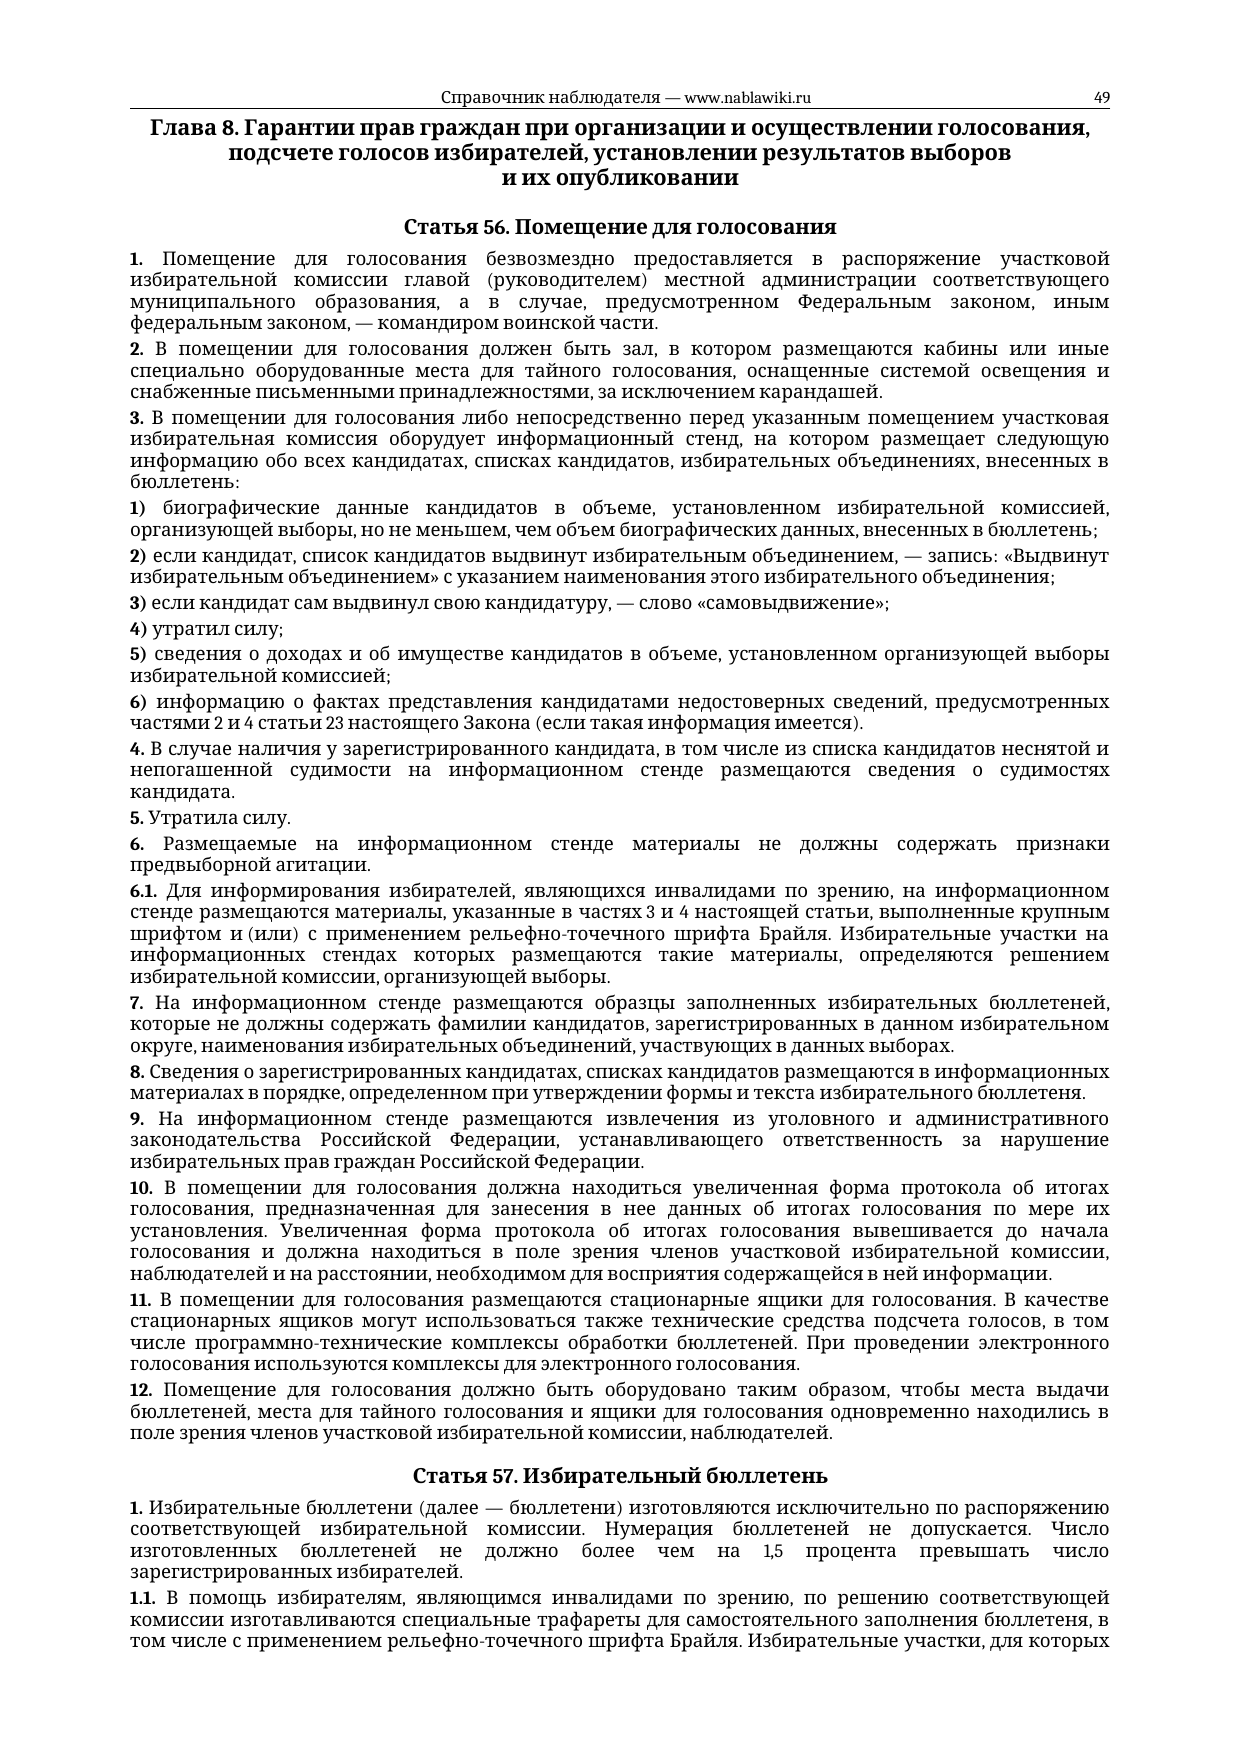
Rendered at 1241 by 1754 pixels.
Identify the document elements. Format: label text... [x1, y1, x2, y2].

subtitle Глава 8. Гарантии прав граждан при организации и осуществлении голосования, подсчете голосов избирателей, установлении результатов выборов и их опубликовании [130, 116, 1110, 191]
text 2) если кандидат, список кандидатов выдвинут избирательным объединением, — запись: «Выдвинут избирательным объединением» с указанием наименования этого избирательного объединения; [130, 545, 1110, 588]
text 7. На информационном стенде размещаются образцы заполненных избирательных бюллетеней, которые не должны содержать фамилии кандидатов, зарегистрированных в данном избирательном округе, наименования избирательных объединений, участвующих в данных выборах. [130, 992, 1110, 1057]
text 2. В помещении для голосования должен быть зал, в котором размещаются кабины или иные специально оборудованные места для тайного голосования, оснащенные системой освещения и снабженные письменными принадлежностями, за исключением карандашей. [130, 338, 1110, 403]
text 5. Утратила силу. [130, 807, 1110, 829]
text 8. Сведения о зарегистрированных кандидатах, списках кандидатов размещаются в информационных материалах в порядке, определенном при утверждении формы и текста избирательного бюллетеня. [130, 1061, 1110, 1104]
subtitle Статья 56. Помещение для голосования [130, 216, 1110, 240]
text 6) информацию о фактах представления кандидатами недостоверных сведений, предусмотренных частями 2 и 4 статьи 23 настоящего Закона (если такая информация имеется). [130, 691, 1110, 734]
text 1) биографические данные кандидатов в объеме, установленном избирательной комиссией, организующей выборы, но не меньшем, чем объем биографических данных, внесенных в бюллетень; [130, 498, 1110, 541]
text 3) если кандидат сам выдвинул свою кандидатуру, — слово «самовыдвижение»; [130, 592, 1110, 614]
text 5) сведения о доходах и об имуществе кандидатов в объеме, установленном организующей выборы избирательной комиссией; [130, 644, 1110, 687]
text 9. На информационном стенде размещаются извлечения из уголовного и административного законодательства Российской Федерации, устанавливающего ответственность за нарушение избирательных прав граждан Российской Федерации. [130, 1108, 1110, 1173]
text 4. В случае наличия у зарегистрированного кандидата, в том числе из списка кандидатов неснятой и непогашенной судимости на информационном стенде размещаются сведения о судимостях кандидата. [130, 738, 1110, 803]
text 4) утратил силу; [130, 618, 1110, 640]
text 6. Размещаемые на информационном стенде материалы не должны содержать признаки предвыборной агитации. [130, 833, 1110, 876]
subtitle Статья 57. Избирательный бюллетень [130, 1465, 1110, 1489]
text 1. Помещение для голосования безвозмездно предоставляется в распоряжение участковой избирательной комиссии главой (руководителем) местной администрации соответствующего муниципального образования, а в случае, предусмотренном Федеральным законом, иным федеральным законом, — командиром воинской части. [130, 248, 1110, 334]
text 1.1. В помощь избирателям, являющимся инвалидами по зрению, по решению соответствующей комиссии изготавливаются специальные трафареты для самостоятельного заполнения бюллетеня, в том числе с применением рельефно-точечного шрифта Брайля. Избирательные участки, для которых [130, 1588, 1110, 1652]
text 11. В помещении для голосования размещаются стационарные ящики для голосования. В качестве стационарных ящиков могут использоваться также технические средства подсчета голосов, в том числе программно-технические комплексы обработки бюллетеней. При проведении электронного голосования используются комплексы для электронного голосования. [130, 1289, 1110, 1376]
text 3. В помещении для голосования либо непосредственно перед указанным помещением участковая избирательная комиссия оборудует информационный стенд, на котором размещает следующую информацию обо всех кандидатах, списках кандидатов, избирательных объединениях, внесенных в бюллетень: [130, 407, 1110, 494]
text 12. Помещение для голосования должно быть оборудовано таким образом, чтобы места выдачи бюллетеней, места для тайного голосования и ящики для голосования одновременно находились в поле зрения членов участковой избирательной комиссии, наблюдателей. [130, 1380, 1110, 1444]
text 6.1. Для информирования избирателей, являющихся инвалидами по зрению, на информационном стенде размещаются материалы, указанные в частях 3 и 4 настоящей статьи, выполненные крупным шрифтом и (или) с применением рельефно-точечного шрифта Брайля. Избирательные участки на информационных стендах которых размещаются такие материалы, определяются решением избирательной комиссии, организующей выборы. [130, 880, 1110, 988]
text 1. Избирательные бюллетени (далее — бюллетени) изготовляются исключительно по распоряжению соответствующей избирательной комиссии. Нумерация бюллетеней не допускается. Число изготовленных бюллетеней не должно более чем на 1,5 процента превышать число зарегистрированных избирателей. [130, 1497, 1110, 1583]
text 10. В помещении для голосования должна находиться увеличенная форма протокола об итогах голосования, предназначенная для занесения в нее данных об итогах голосования по мере их установления. Увеличенная форма протокола об итогах голосования вывешивается до начала голосования и должна находиться в поле зрения членов участковой избирательной комиссии, наблюдателей и на расстоянии, необходимом для восприятия содержащейся в ней информации. [130, 1177, 1110, 1285]
